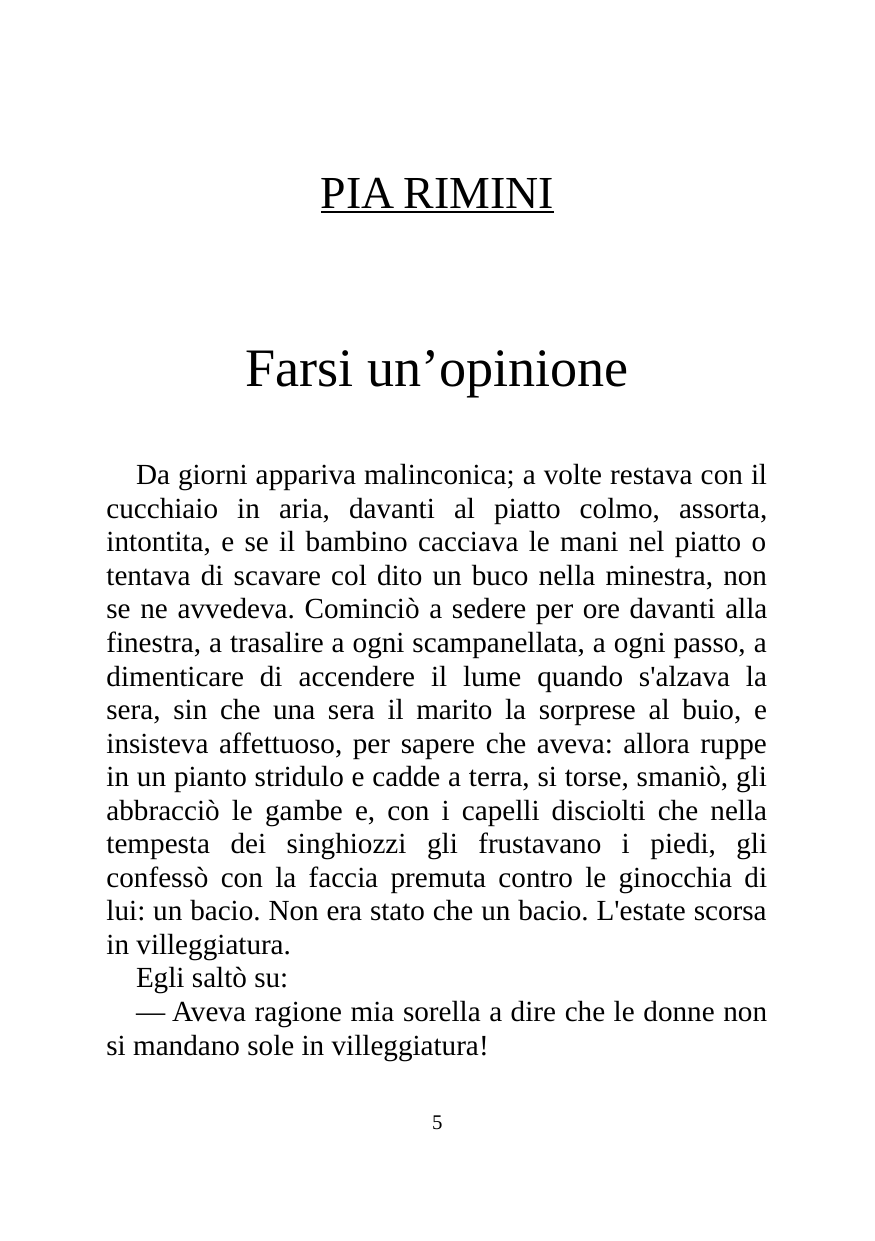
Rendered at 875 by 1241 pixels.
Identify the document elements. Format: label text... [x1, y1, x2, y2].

text — Aveva ragione mia sorella a dire che le donne non si mandano sole in villeggiatura! [106, 994, 768, 1061]
text PIA RIMINI [106, 165, 768, 218]
text Egli saltò su: [106, 961, 768, 994]
text Da giorni appariva malinconica; a volte restava con il cucchiaio in aria, davanti al piatto colmo, assorta, intontita, e se il bambino cacciava le mani nel piatto o tentava di scavare col dito un buco nella minestra, non se ne avvedeva. Cominciò a sedere per ore davanti alla finestra, a trasalire a ogni scampanellata, a ogni passo, a dimenticare di accendere il lume quando s'alzava la sera, sin che una sera il marito la sorprese al buio, e insisteva affettuoso, per sapere che aveva: allora ruppe in un pianto stridulo e cadde a terra, si torse, smaniò, gli abbracciò le gambe e, con i capelli disciolti che nella tempesta dei singhiozzi gli frustavano i piedi, gli confessò con la faccia premuta contro le ginocchia di lui: un bacio. Non era stato che un bacio. L'estate scorsa in villeggiatura. [106, 457, 768, 961]
text Farsi un’opinione [106, 336, 768, 398]
